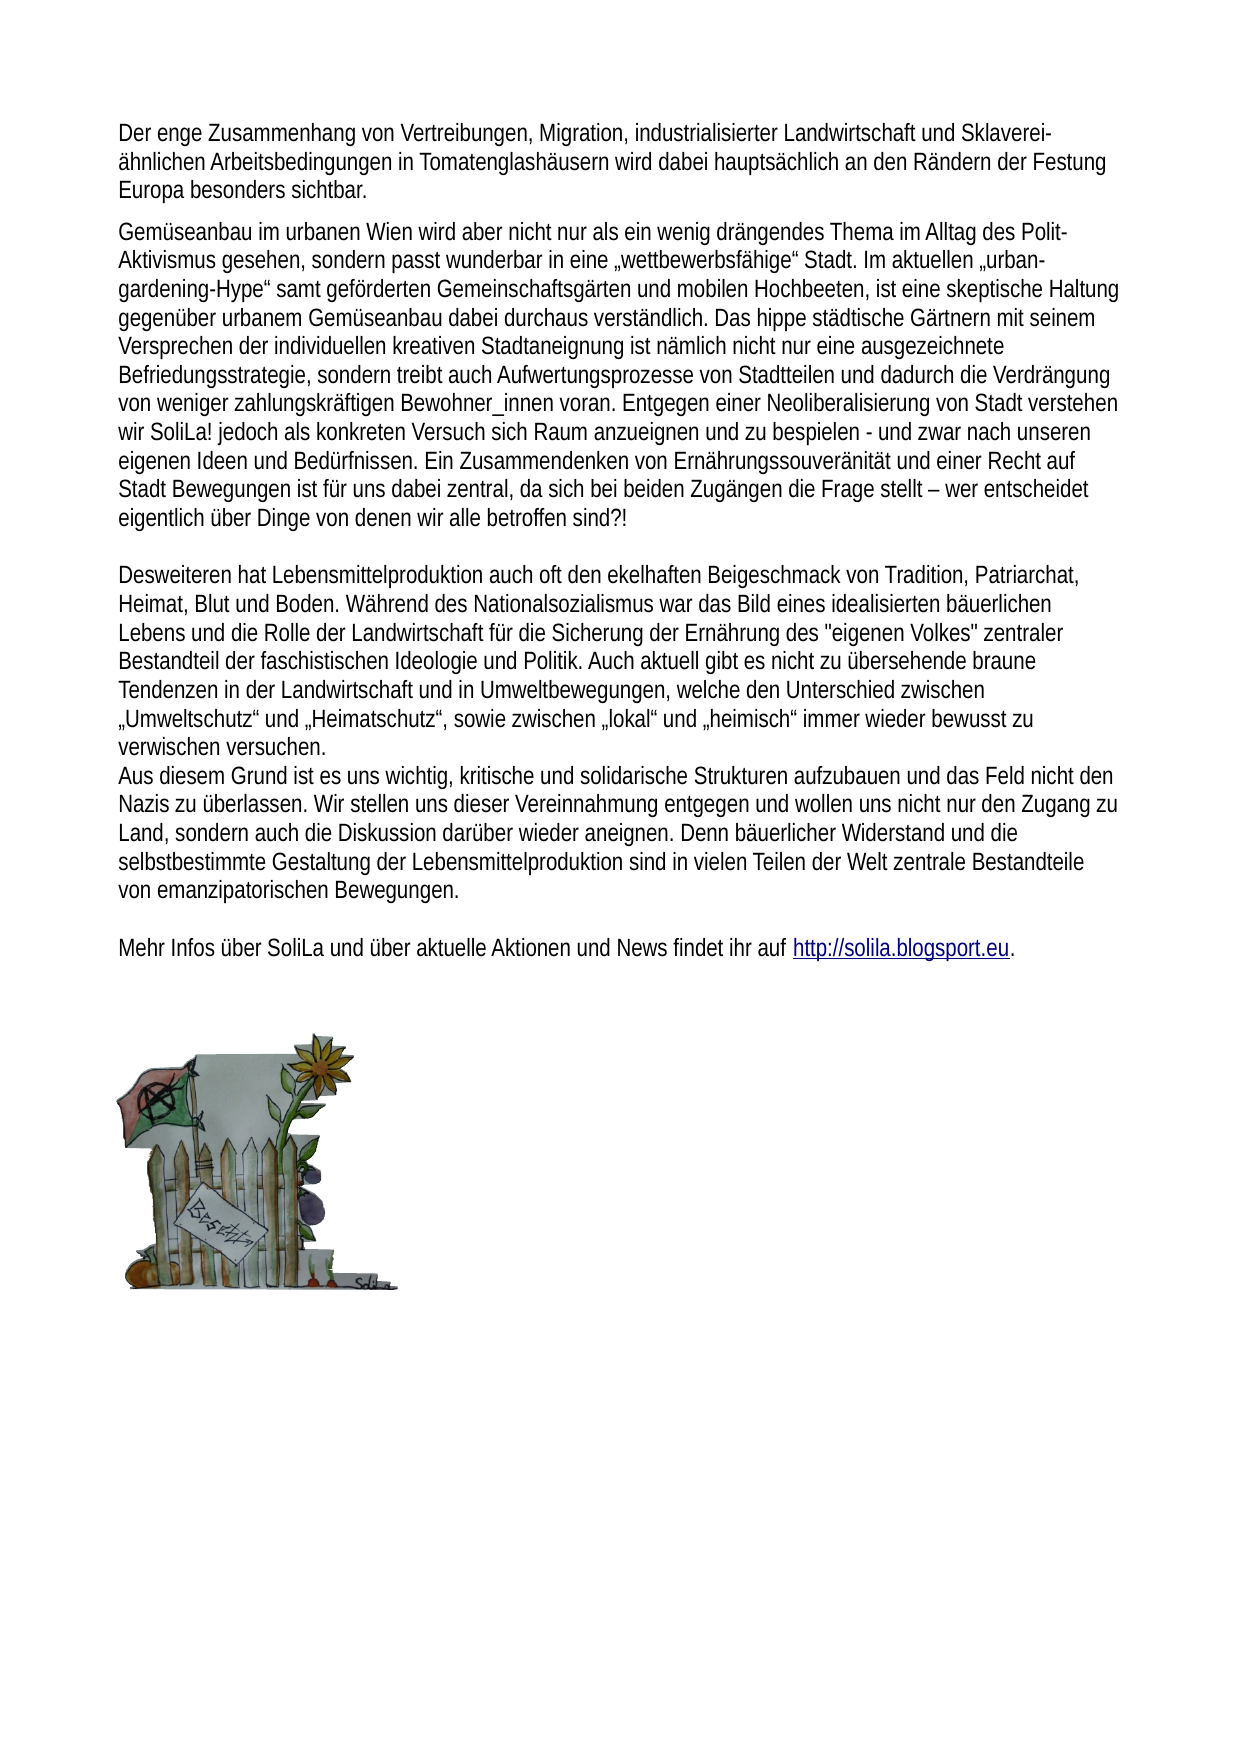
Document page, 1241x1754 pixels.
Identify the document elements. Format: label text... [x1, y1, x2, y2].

text Gemüseanbau im urbanen Wien wird aber nicht nur als ein wenig drängendes Thema im Alltag des Polit-Aktivismus gesehen, sondern passt wunderbar in eine „wettbewerbsfähige“ Stadt. Im aktuellen „urban-gardening-Hype“ samt geförderten Gemeinschaftsgärten und mobilen Hochbeeten, ist eine skeptische Haltung gegenüber urbanem Gemüseanbau dabei durchaus verständlich. Das hippe städtische Gärtnern mit seinem Versprechen der individuellen kreativen Stadtaneignung ist nämlich nicht nur eine ausgezeichnete Befriedungsstrategie, sondern treibt auch Aufwertungsprozesse von Stadtteilen und dadurch die Verdrängung von weniger zahlungskräftigen Bewohner_innen voran. Entgegen einer Neoliberalisierung von Stadt verstehen wir SoliLa! jedoch als konkreten Versuch sich Raum anzueignen und zu bespielen - und zwar nach unseren eigenen Ideen und Bedürfnissen. Ein Zusammendenken von Ernährungssouveränität und einer Recht auf Stadt Bewegungen ist für uns dabei zentral, da sich bei beiden Zugängen die Frage stellt – wer entscheidet eigentlich über Dinge von denen wir alle betroffen sind?! Desweiteren hat Lebensmittelproduktion auch oft den ekelhaften Beigeschmack von Tradition, Patriarchat, Heimat, Blut und Boden. Während des Nationalsozialismus war das Bild eines idealisierten bäuerlichen Lebens und die Rolle der Landwirtschaft für die Sicherung der Ernährung des "eigenen Volkes" zentraler Bestandteil der faschistischen Ideologie und Politik. Auch aktuell gibt es nicht zu übersehende braune Tendenzen in der Landwirtschaft und in Umweltbewegungen, welche den Unterschied zwischen „Umweltschutz“ und „Heimatschutz“, sowie zwischen „lokal“ und „heimisch“ immer wieder bewusst zu verwischen versuchen. Aus diesem Grund ist es uns wichtig, kritische und solidarische Strukturen aufzubauen und das Feld nicht den Nazis zu überlassen. Wir stellen uns dieser Vereinnahmung entgegen und wollen uns nicht nur den Zugang zu Land, sondern auch die Diskussion darüber wieder aneignen. Denn bäuerlicher Widerstand und die selbstbestimmte Gestaltung der Lebensmittelproduktion sind in vielen Teilen der Welt zentrale Bestandteile von emanzipatorischen Bewegungen. Mehr Infos über SoliLa und über aktuelle Aktionen und News findet ihr auf http://solila.blogsport.eu. [118, 217, 1122, 961]
text Der enge Zusammenhang von Vertreibungen, Migration, industrialisierter Landwirtschaft und Sklaverei-ähnlichen Arbeitsbedingungen in Tomatenglashäusern wird dabei hauptsächlich an den Rändern der Festung Europa besonders sichtbar. [118, 118, 1122, 204]
